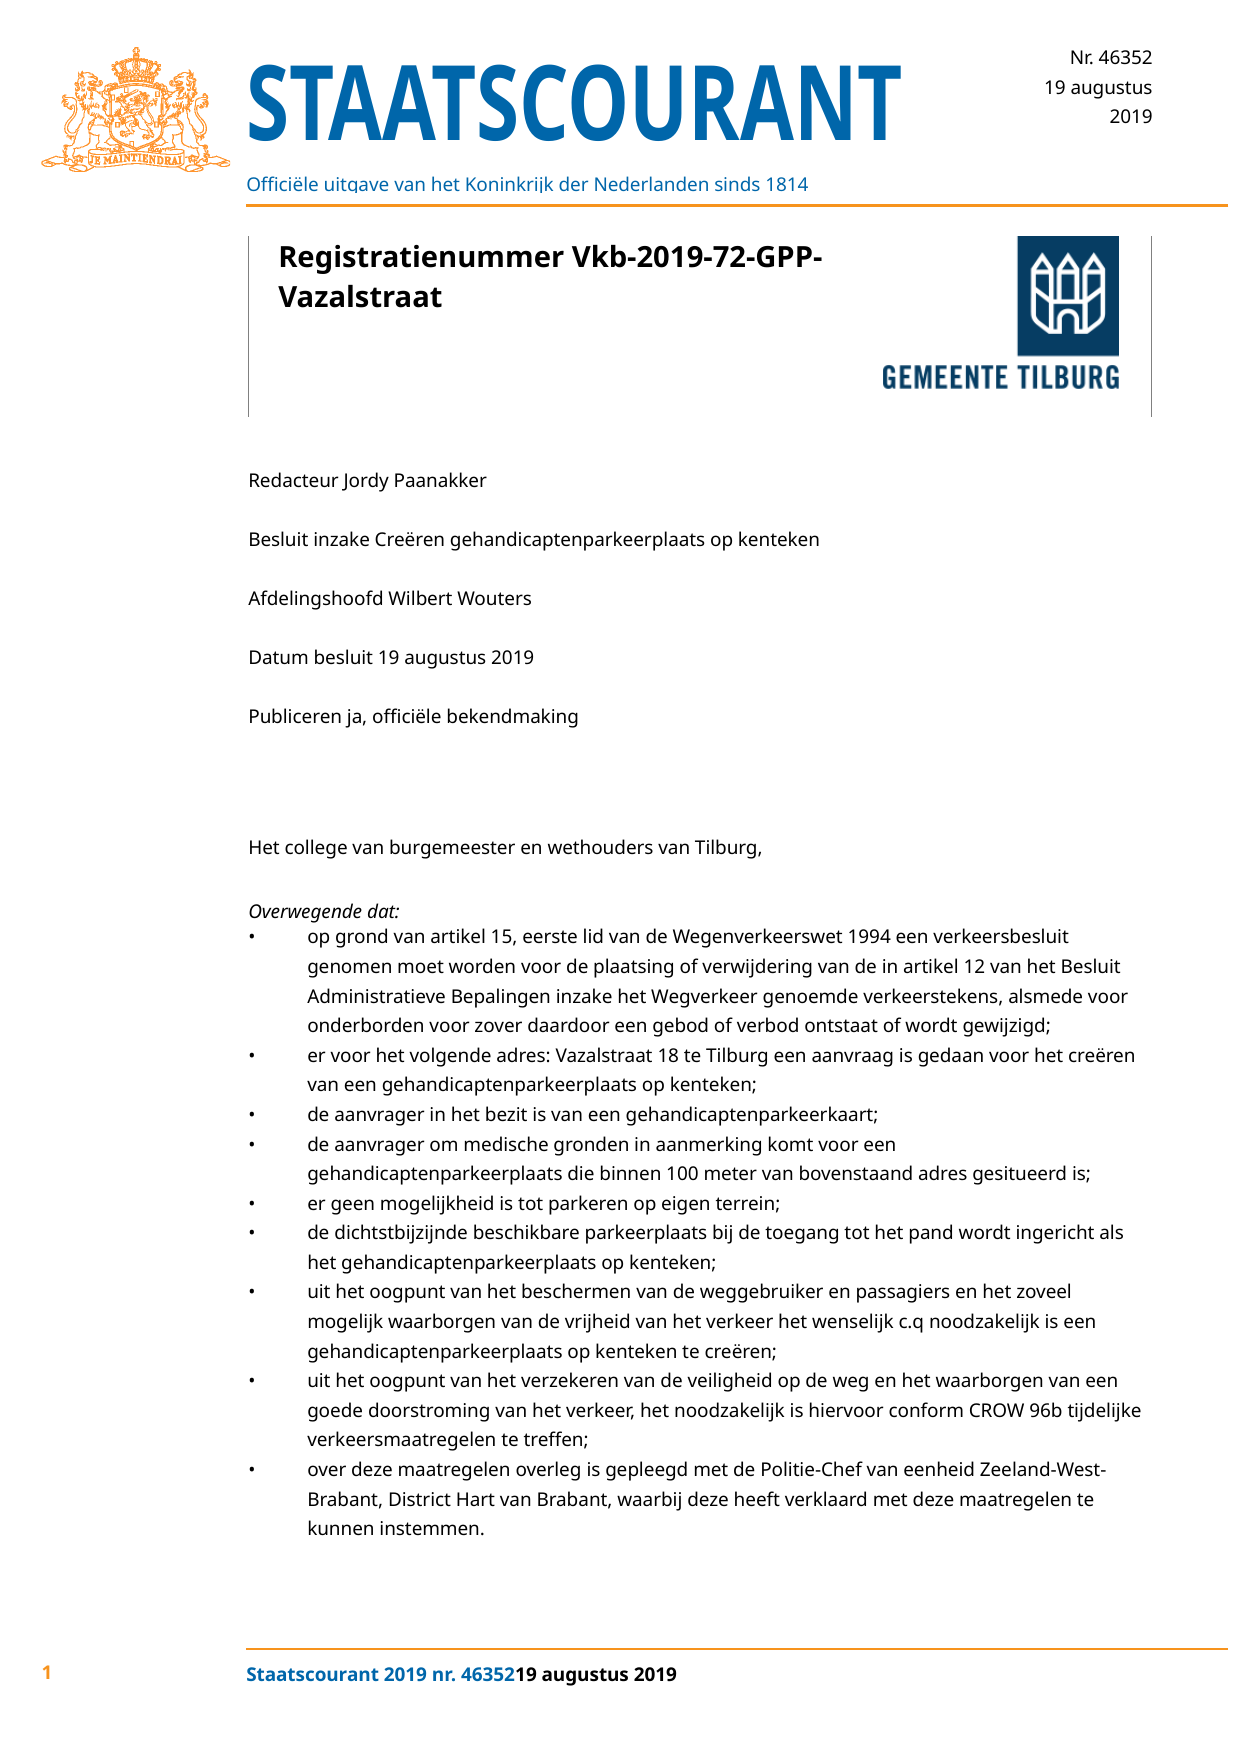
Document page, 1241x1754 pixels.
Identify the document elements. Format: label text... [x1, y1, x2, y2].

list er voor het volgende adres: Vazalstraat 18 te Tilburg een aanvraag is gedaan voor het creëren van een gehandicaptenparkeerplaats op kenteken; [248, 1042, 1152, 1097]
text Afdelingshoofd Wilbert Wouters [248, 585, 1152, 611]
list uit het oogpunt van het beschermen van de weggebruiker en passagiers en het zoveel mogelijk waarborgen van de vrijheid van het verkeer het wenselijk c.q noodzakelijk is een gehandicaptenparkeerplaats op kenteken te creëren; [248, 1279, 1152, 1363]
list de aanvrager om medische gronden in aanmerking komt voor een gehandicaptenparkeerplaats die binnen 100 meter van bovenstaand adres gesitueerd is; [248, 1131, 1152, 1186]
picture [41, 47, 231, 172]
list de dichtstbijzijnde beschikbare parkeerplaats bij de toegang tot het pand wordt ingericht als het gehandicaptenparkeerplaats op kenteken; [248, 1219, 1152, 1275]
picture [882, 236, 1119, 391]
text Datum besluit 19 augustus 2019 [248, 644, 1152, 670]
text Publiceren ja, officiële bekendmaking [248, 703, 1152, 729]
text Besluit inzake Creëren gehandicaptenparkeerplaats op kenteken [248, 526, 1152, 552]
text Overwegende dat: [248, 898, 1152, 924]
table_header Registratienummer Vkb-2019-72-GPP-Vazalstraat [249, 236, 850, 417]
list op grond van artikel 15, eerste lid van de Wegenverkeerswet 1994 een verkeersbesluit genomen moet worden voor de plaatsing of verwijdering van de in artikel 12 van het Besluit Administratieve Bepalingen inzake het Wegverkeer genoemde verkeerstekens, alsmede voor onderborden voor zover daardoor een gebod of verbod ontstaat of wordt gewijzigd; [248, 924, 1152, 1038]
text Het college van burgemeester en wethouders van Tilburg, [248, 834, 1152, 860]
text Redacteur Jordy Paanakker [248, 467, 1152, 493]
list er geen mogelijkheid is tot parkeren op eigen terrein; [248, 1190, 1152, 1216]
list uit het oogpunt van het verzekeren van de veiligheid op de weg en het waarborgen van een goede doorstroming van het verkeer, het noodzakelijk is hiervoor conform CROW 96b tijdelijke verkeersmaatregelen te treffen; [248, 1367, 1152, 1452]
list de aanvrager in het bezit is van een gehandicaptenparkeerkaart; [248, 1101, 1152, 1127]
table_header [850, 236, 1151, 417]
list over deze maatregelen overleg is gepleegd met de Politie-Chef van eenheid Zeeland-West-Brabant, District Hart van Brabant, waarbij deze heeft verklaard met deze maatregelen te kunnen instemmen. [248, 1456, 1152, 1541]
